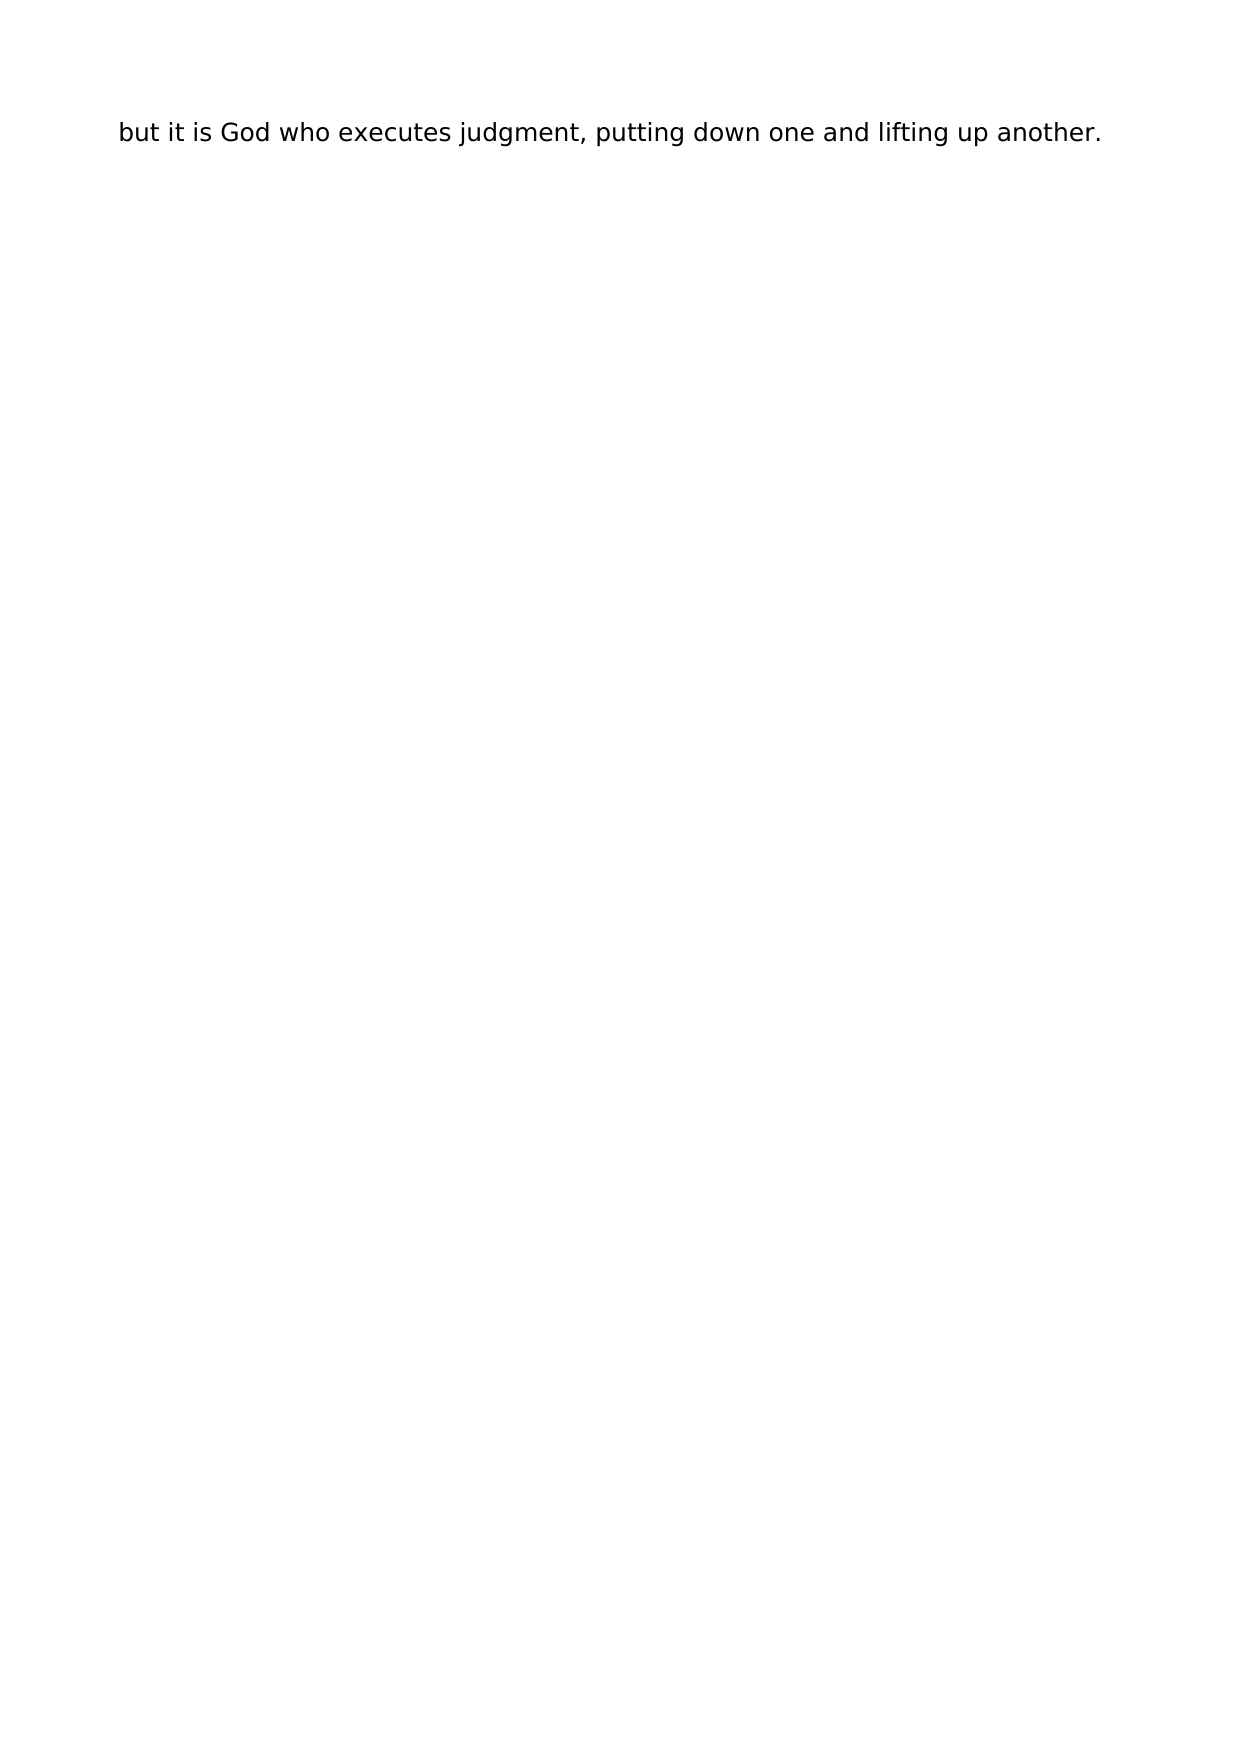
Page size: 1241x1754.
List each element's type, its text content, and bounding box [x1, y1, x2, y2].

text but it is God who executes judgment, putting down one and lifting up another. [118, 118, 1122, 147]
